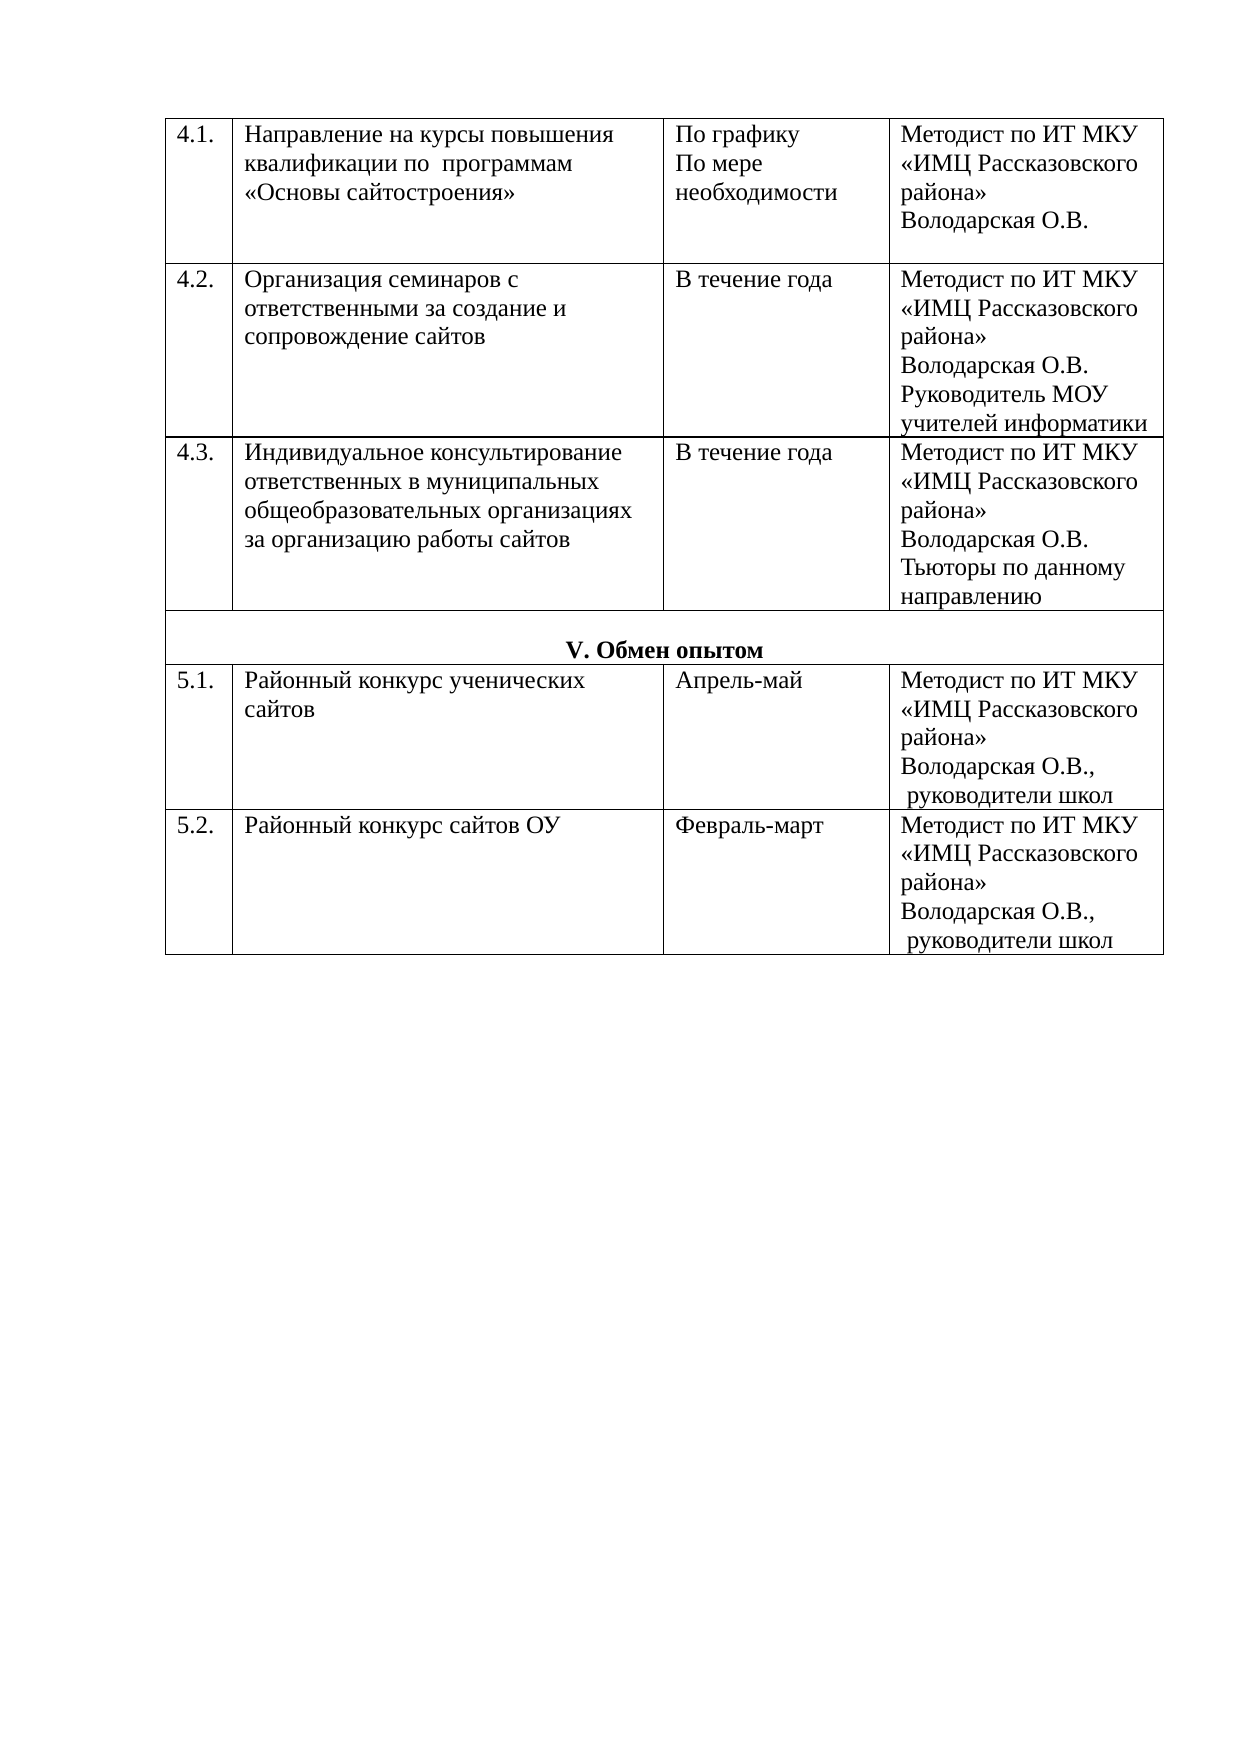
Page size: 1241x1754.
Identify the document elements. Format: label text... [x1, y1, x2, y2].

table_cell Методист по ИТ МКУ «ИМЦ Рассказовского района» Володарская О.В., руководители школ [890, 665, 1163, 809]
table_cell 5.1. [166, 665, 232, 809]
table_cell Районный конкурс сайтов ОУ [233, 810, 663, 953]
table_cell 5.2. [166, 810, 232, 953]
table_cell 4.3. [166, 438, 232, 610]
table_cell Районный конкурс ученических сайтов [233, 665, 663, 809]
table_cell Февраль-март [664, 810, 889, 953]
table_cell Методист по ИТ МКУ «ИМЦ Рассказовского района» Володарская О.В. Тьюторы по данному направлению [890, 438, 1163, 610]
table_cell В течение года [664, 438, 889, 610]
table_cell Методист по ИТ МКУ «ИМЦ Рассказовского района» Володарская О.В., руководители школ [890, 810, 1163, 953]
table_cell Организация семинаров с ответственными за создание и сопровождение сайтов [233, 264, 663, 436]
table_cell V. Обмен опытом [166, 611, 1163, 664]
table_cell Методист по ИТ МКУ «ИМЦ Рассказовского района» Володарская О.В. [890, 119, 1163, 263]
table_cell По графику По мере необходимости [664, 119, 889, 263]
table_cell 4.1. [166, 119, 232, 263]
table_cell 4.2. [166, 264, 232, 436]
table_cell Апрель-май [664, 665, 889, 809]
table_cell Направление на курсы повышения квалификации по программам «Основы сайтостроения» [233, 119, 663, 263]
table_cell Индивидуальное консультирование ответственных в муниципальных общеобразовательных организациях за организацию работы сайтов [233, 438, 663, 610]
table_cell В течение года [664, 264, 889, 436]
table_cell Методист по ИТ МКУ «ИМЦ Рассказовского района» Володарская О.В. Руководитель МОУ учителей информатики [890, 264, 1163, 436]
